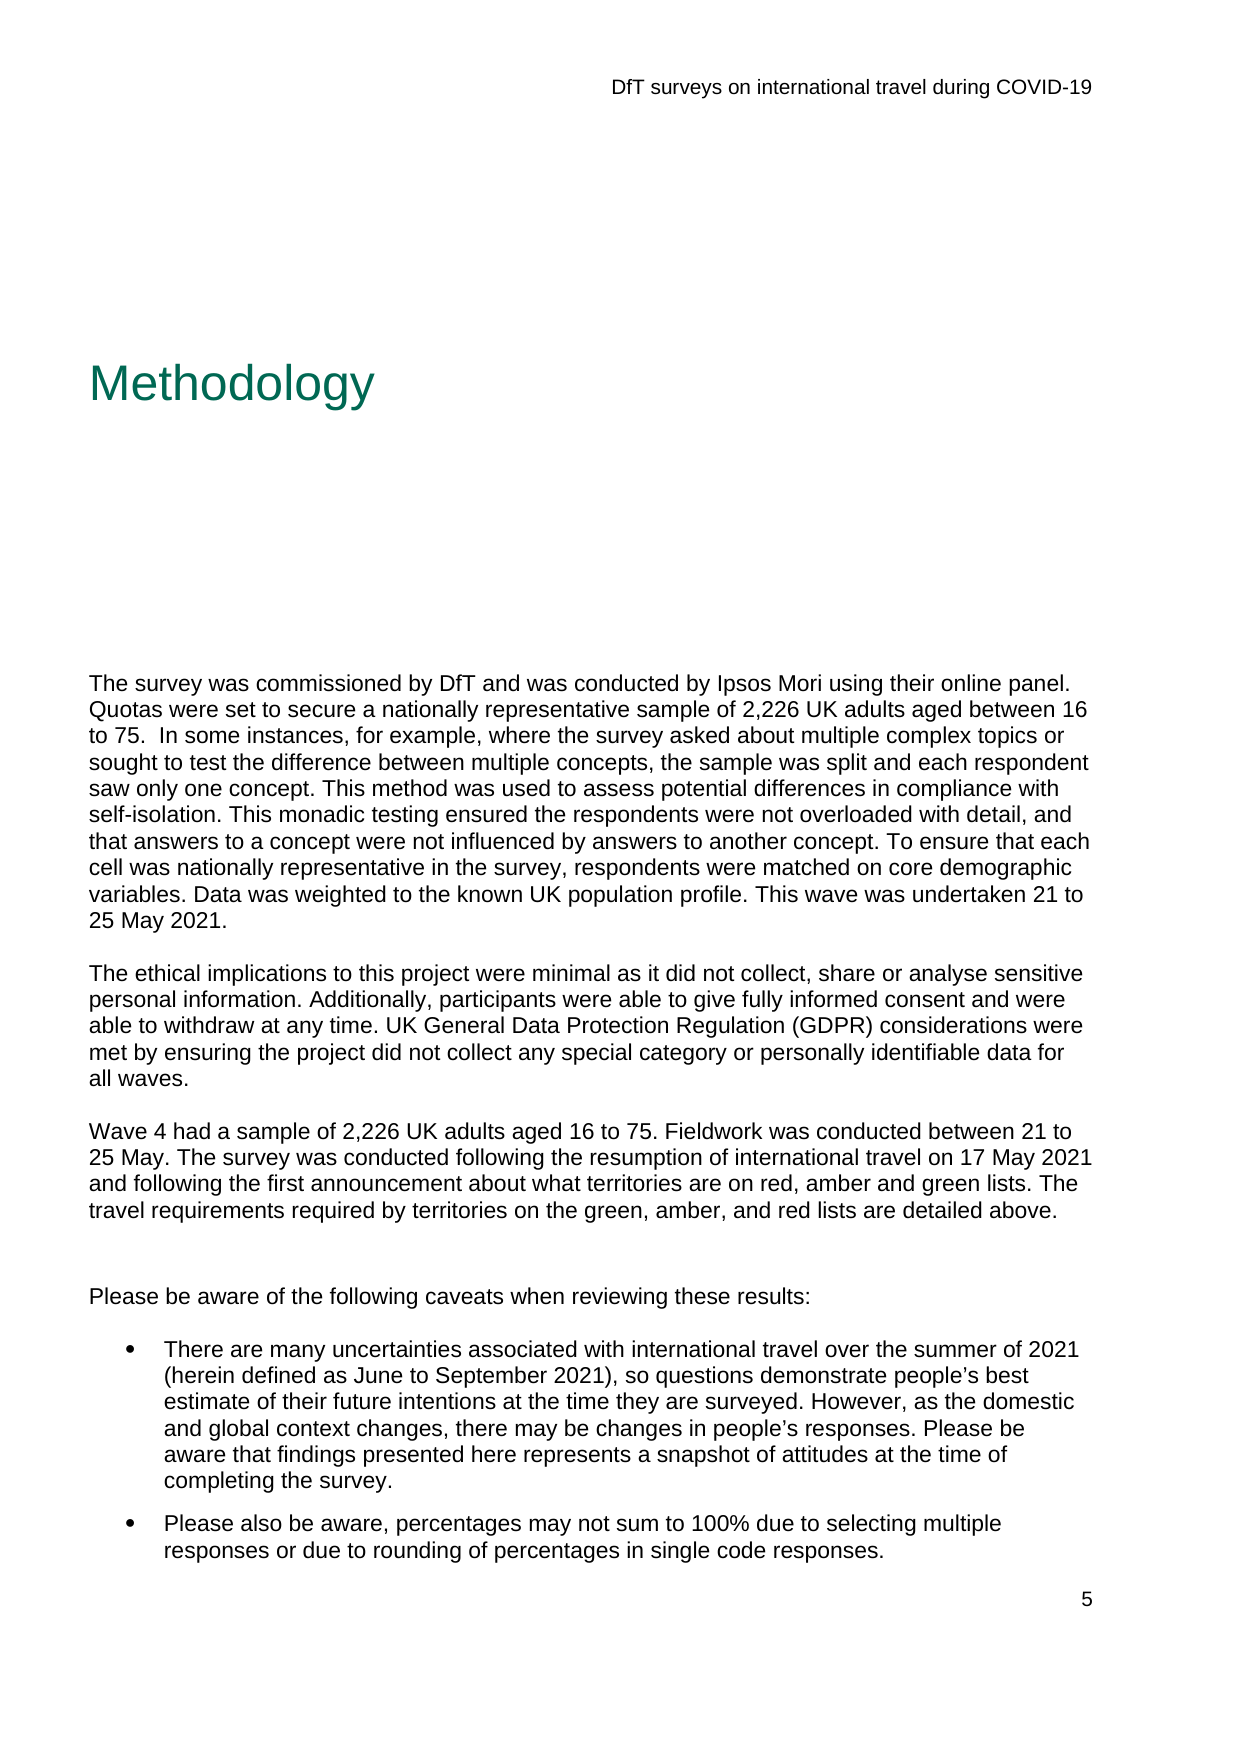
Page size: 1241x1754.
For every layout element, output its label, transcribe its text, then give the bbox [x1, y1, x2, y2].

text Wave 4 had a sample of 2,226 UK adults aged 16 to 75. Fieldwork was conducted between 21 to 25 May. The survey was conducted following the resumption of international travel on 17 May 2021 and following the first announcement about what territories are on red, amber and green lists. The travel requirements required by territories on the green, amber, and red lists are detailed above. [89, 1118, 1092, 1223]
text Please be aware of the following caveats when reviewing these results: [89, 1283, 1092, 1309]
text The survey was commissioned by DfT and was conducted by Ipsos Mori using their online panel. Quotas were set to secure a nationally representative sample of 2,226 UK adults aged between 16 to 75. In some instances, for example, where the survey asked about multiple complex topics or sought to test the difference between multiple concepts, the sample was split and each respondent saw only one concept. This method was used to assess potential differences in compliance with self-isolation. This monadic testing ensured the respondents were not overloaded with detail, and that answers to a concept were not influenced by answers to another concept. To ensure that each cell was nationally representative in the survey, respondents were matched on core demographic variables. Data was weighted to the known UK population profile. This wave was undertaken 21 to 25 May 2021. [89, 670, 1092, 933]
subtitle Methodology [89, 353, 1092, 411]
list There are many uncertainties associated with international travel over the summer of 2021 (herein defined as June to September 2021), so questions demonstrate people’s best estimate of their future intentions at the time they are surveyed. However, as the domestic and global context changes, there may be changes in people’s responses. Please be aware that findings presented here represents a snapshot of attitudes at the time of completing the survey. [126, 1336, 1092, 1494]
text The ethical implications to this project were minimal as it did not collect, share or analyse sensitive personal information. Additionally, participants were able to give fully informed consent and were able to withdraw at any time. UK General Data Protection Regulation (GDPR) considerations were met by ensuring the project did not collect any special category or personally identifiable data for all waves. [89, 959, 1092, 1091]
list Please also be aware, percentages may not sum to 100% due to selecting multiple responses or due to rounding of percentages in single code responses. [126, 1510, 1092, 1563]
